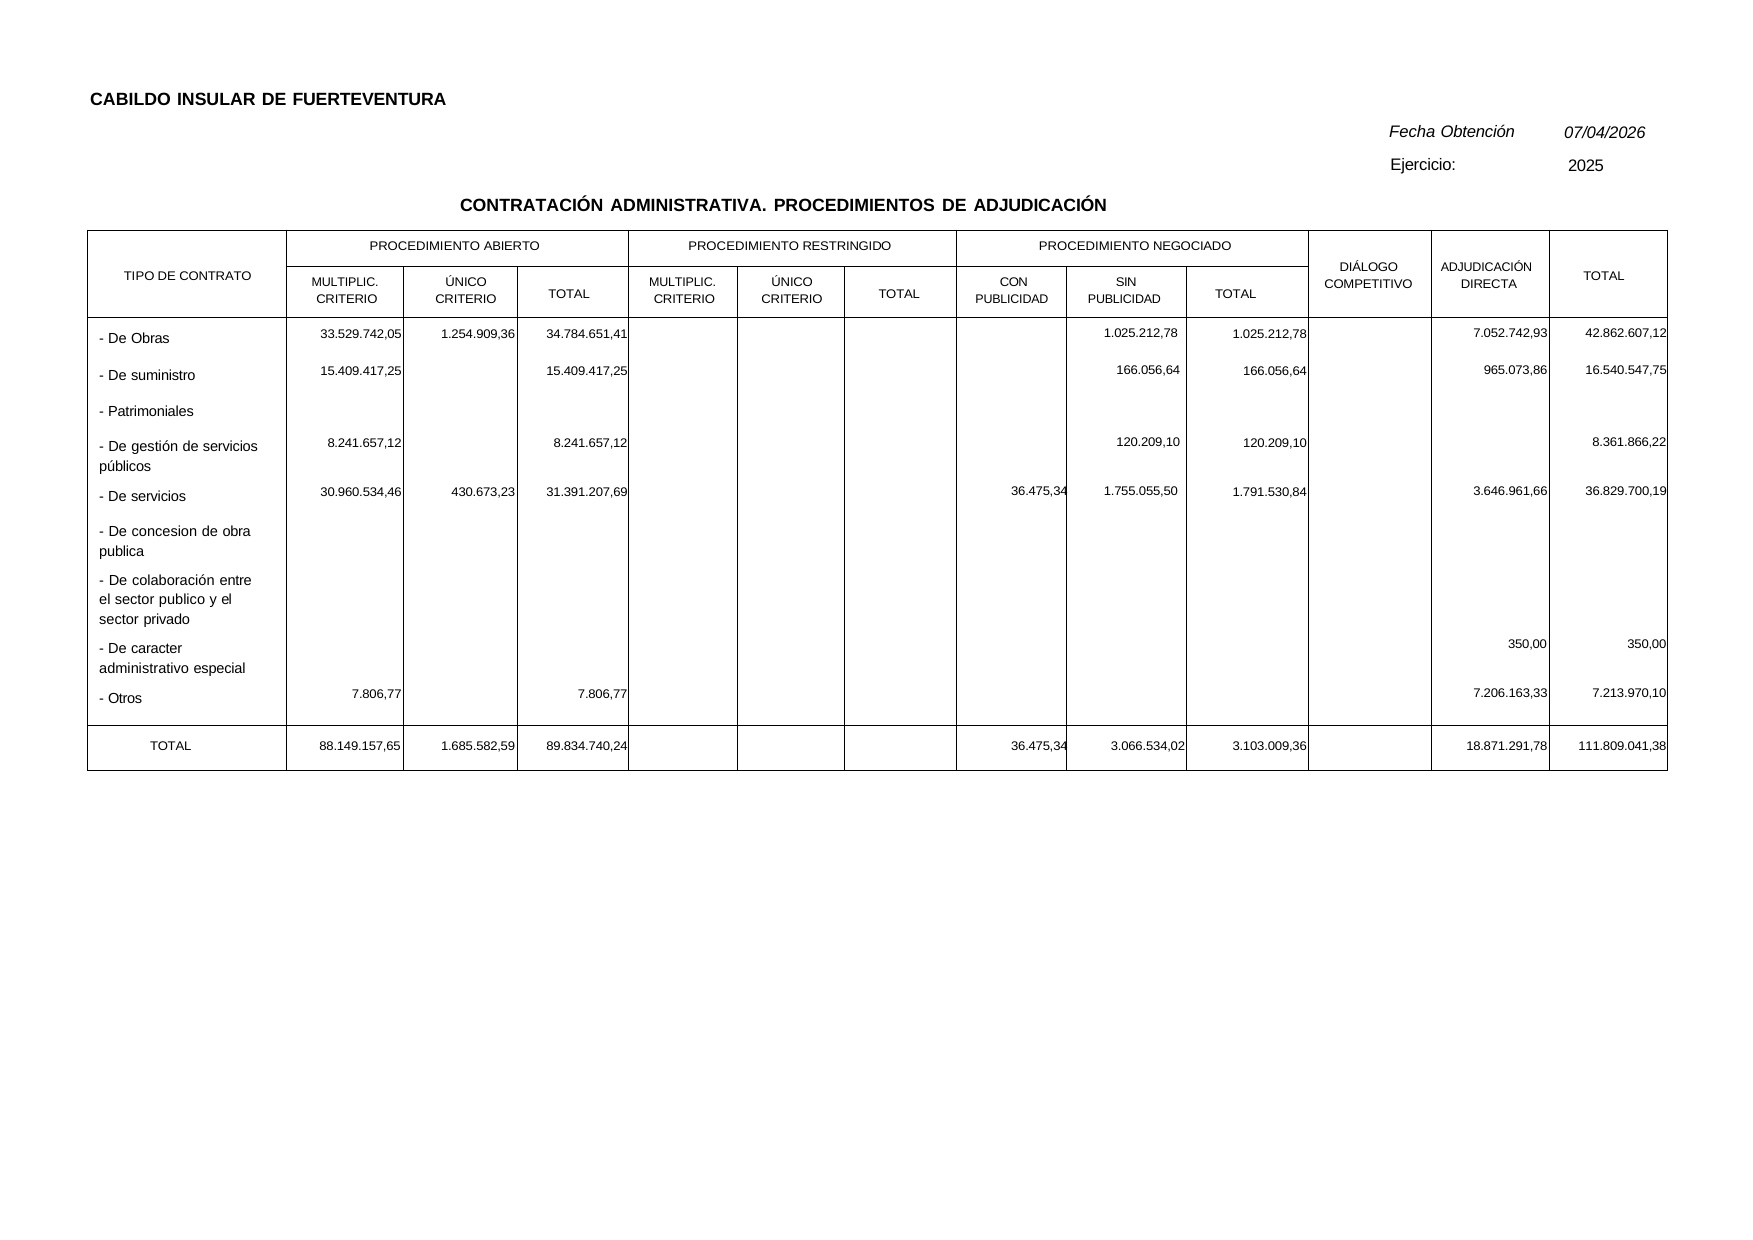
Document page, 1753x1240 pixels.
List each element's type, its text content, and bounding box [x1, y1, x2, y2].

table_cell - Patrimoniales [88, 393, 286, 426]
table_cell [287, 566, 403, 590]
table_cell 42.862.607,12 [1550, 318, 1667, 354]
table_cell 7.806,77 [518, 680, 628, 724]
table_cell [957, 393, 1066, 426]
table_cell - De caracter [88, 631, 286, 658]
table_cell [404, 354, 517, 392]
table_cell [518, 590, 628, 609]
table_cell [1187, 590, 1308, 609]
table_cell [1067, 609, 1186, 631]
table_cell [404, 680, 517, 724]
table_cell [629, 726, 737, 770]
table_cell [738, 726, 844, 770]
table_cell [1309, 318, 1431, 724]
table_cell [957, 566, 1066, 590]
table_cell MULTIPLIC. CRITERIO [287, 267, 403, 316]
table_cell 965.073,86 [1432, 354, 1549, 392]
table_cell [287, 609, 403, 631]
table_cell [287, 456, 403, 478]
table_cell [404, 514, 517, 541]
table_cell [1550, 590, 1667, 609]
table_cell - De suministro [88, 354, 286, 392]
table_cell [957, 609, 1066, 631]
table_cell [1187, 680, 1308, 724]
table_cell [1432, 566, 1549, 590]
table_cell 33.529.742,05 [287, 318, 403, 354]
text 2025 [1566, 156, 1606, 175]
table_cell [404, 541, 517, 566]
text CONTRATACIÓN ADMINISTRATIVA. PROCEDIMIENTOS DE ADJUDICACIÓN [460, 195, 1120, 215]
table_cell [1309, 726, 1431, 770]
table_cell [1550, 456, 1667, 478]
table_cell TOTAL [1187, 267, 1308, 316]
table_cell [1432, 393, 1549, 426]
table_cell [404, 590, 517, 609]
table_cell [1187, 541, 1308, 566]
table_cell 7.213.970,10 [1550, 680, 1667, 724]
table_cell - De colaboración entre [88, 566, 286, 590]
table_cell 350,00 [1550, 631, 1667, 658]
table_cell 1.025.212,78 [1187, 318, 1308, 354]
table_cell [1067, 393, 1186, 426]
table_cell 8.361.866,22 [1550, 426, 1667, 456]
table_cell [1187, 514, 1308, 541]
table_cell 111.809.041,38 [1550, 726, 1667, 770]
table_header TIPO DE CONTRATO [88, 231, 286, 316]
table_cell [1187, 566, 1308, 590]
table_cell - Otros [88, 680, 286, 724]
table_cell 1.025.212,78 [1067, 318, 1186, 354]
table_cell 7.052.742,93 [1432, 318, 1549, 354]
table_cell [1067, 566, 1186, 590]
table_cell 36.475,34 [957, 478, 1066, 514]
table_cell [404, 658, 517, 680]
table_cell [287, 590, 403, 609]
table_cell [1432, 456, 1549, 478]
table_cell [287, 631, 403, 658]
table_cell [404, 456, 517, 478]
table_cell - De concesion de obra [88, 514, 286, 541]
table_cell [1432, 426, 1549, 456]
table_cell el sector publico y el [88, 590, 286, 609]
table_cell - De gestión de servicios [88, 426, 286, 456]
table_cell [1432, 658, 1549, 680]
table_cell publica [88, 541, 286, 566]
table_cell 16.540.547,75 [1550, 354, 1667, 392]
table_cell 3.066.534,02 [1067, 726, 1186, 770]
table_cell [518, 566, 628, 590]
table_cell [1550, 393, 1667, 426]
table_cell [1550, 658, 1667, 680]
table_cell administrativo especial [88, 658, 286, 680]
table_cell 36.475,34 [957, 726, 1066, 770]
table_cell [1067, 631, 1186, 658]
table_cell 7.206.163,33 [1432, 680, 1549, 724]
table_cell [1187, 609, 1308, 631]
table_cell CON PUBLICIDAD [957, 267, 1066, 316]
table_header DIÁLOGO COMPETITIVO [1309, 231, 1431, 316]
table_cell [1067, 456, 1186, 478]
table_cell [957, 631, 1066, 658]
table_cell [629, 318, 737, 724]
table_cell [404, 631, 517, 658]
table_cell [1067, 680, 1186, 724]
table_cell 350,00 [1432, 631, 1549, 658]
table_cell [1067, 514, 1186, 541]
table_header PROCEDIMIENTO NEGOCIADO [957, 231, 1308, 266]
table_cell [1187, 456, 1308, 478]
table_cell [1550, 541, 1667, 566]
table_cell [1550, 514, 1667, 541]
table_cell TOTAL [845, 267, 956, 316]
table_cell [1550, 566, 1667, 590]
table_cell [404, 609, 517, 631]
table_cell [1187, 631, 1308, 658]
table_cell [957, 514, 1066, 541]
table_cell 166.056,64 [1067, 354, 1186, 392]
table_cell [404, 566, 517, 590]
table_cell 430.673,23 [404, 478, 517, 514]
text CABILDO INSULAR DE FUERTEVENTURA [90, 89, 1679, 109]
table_cell [738, 318, 844, 724]
table_header ADJUDICACIÓN DIRECTA [1432, 231, 1549, 316]
table_cell [957, 658, 1066, 680]
text Ejercicio: [1124, 155, 1456, 174]
table_cell [1550, 609, 1667, 631]
table_cell [404, 393, 517, 426]
table_cell [957, 456, 1066, 478]
table_cell [1187, 393, 1308, 426]
table_cell [404, 426, 517, 456]
table_cell 15.409.417,25 [287, 354, 403, 392]
table_cell SIN PUBLICIDAD [1067, 267, 1186, 316]
table_cell - De servicios [88, 478, 286, 514]
table_cell [287, 514, 403, 541]
table_cell [957, 680, 1066, 724]
table_header PROCEDIMIENTO ABIERTO [287, 231, 628, 266]
table_cell 8.241.657,12 [287, 426, 403, 456]
table_cell ÚNICO CRITERIO [404, 267, 517, 316]
table_cell [518, 609, 628, 631]
table_cell [1432, 514, 1549, 541]
table_cell públicos [88, 456, 286, 478]
table_cell 18.871.291,78 [1432, 726, 1549, 770]
table_cell [957, 541, 1066, 566]
table_cell 1.685.582,59 [404, 726, 517, 770]
table_cell [1067, 658, 1186, 680]
table_cell 1.254.909,36 [404, 318, 517, 354]
text Fecha Obtención 07/04/2026 [75, 122, 1647, 142]
table_cell [518, 541, 628, 566]
table_cell sector privado [88, 609, 286, 631]
table_cell 1.791.530,84 [1187, 478, 1308, 514]
table_cell [957, 318, 1066, 354]
table_cell [957, 590, 1066, 609]
table_header TOTAL [1550, 231, 1667, 316]
table_cell 36.829.700,19 [1550, 478, 1667, 514]
table_cell [957, 354, 1066, 392]
table_cell [1432, 609, 1549, 631]
table_cell 3.646.961,66 [1432, 478, 1549, 514]
table_header PROCEDIMIENTO RESTRINGIDO [629, 231, 956, 266]
table_cell [957, 426, 1066, 456]
table_cell TOTAL [88, 726, 286, 770]
table_cell [518, 393, 628, 426]
table_cell 166.056,64 [1187, 354, 1308, 392]
table_cell [1432, 590, 1549, 609]
table_cell [287, 541, 403, 566]
table_cell 30.960.534,46 [287, 478, 403, 514]
table_cell [287, 658, 403, 680]
table_cell [287, 393, 403, 426]
table_cell [1432, 541, 1549, 566]
table_cell 88.149.157,65 [287, 726, 403, 770]
table_cell 15.409.417,25 [518, 354, 628, 392]
table_cell 3.103.009,36 [1187, 726, 1308, 770]
table_cell - De Obras [88, 318, 286, 354]
table_cell 8.241.657,12 [518, 426, 628, 456]
table_cell [1067, 590, 1186, 609]
table_cell [518, 631, 628, 658]
table_cell [1067, 541, 1186, 566]
table_cell ÚNICO CRITERIO [738, 267, 844, 316]
table_cell [518, 658, 628, 680]
table_cell 120.209,10 [1067, 426, 1186, 456]
table_cell [845, 726, 956, 770]
table_cell 120.209,10 [1187, 426, 1308, 456]
table_cell [518, 514, 628, 541]
table_cell [518, 456, 628, 478]
table_cell 7.806,77 [287, 680, 403, 724]
table_cell 34.784.651,41 [518, 318, 628, 354]
table_cell [845, 318, 956, 724]
table_cell TOTAL [518, 267, 628, 316]
table_cell [1187, 658, 1308, 680]
table_cell 31.391.207,69 [518, 478, 628, 514]
table_cell MULTIPLIC. CRITERIO [629, 267, 737, 316]
table_cell 89.834.740,24 [518, 726, 628, 770]
table_cell 1.755.055,50 [1067, 478, 1186, 514]
